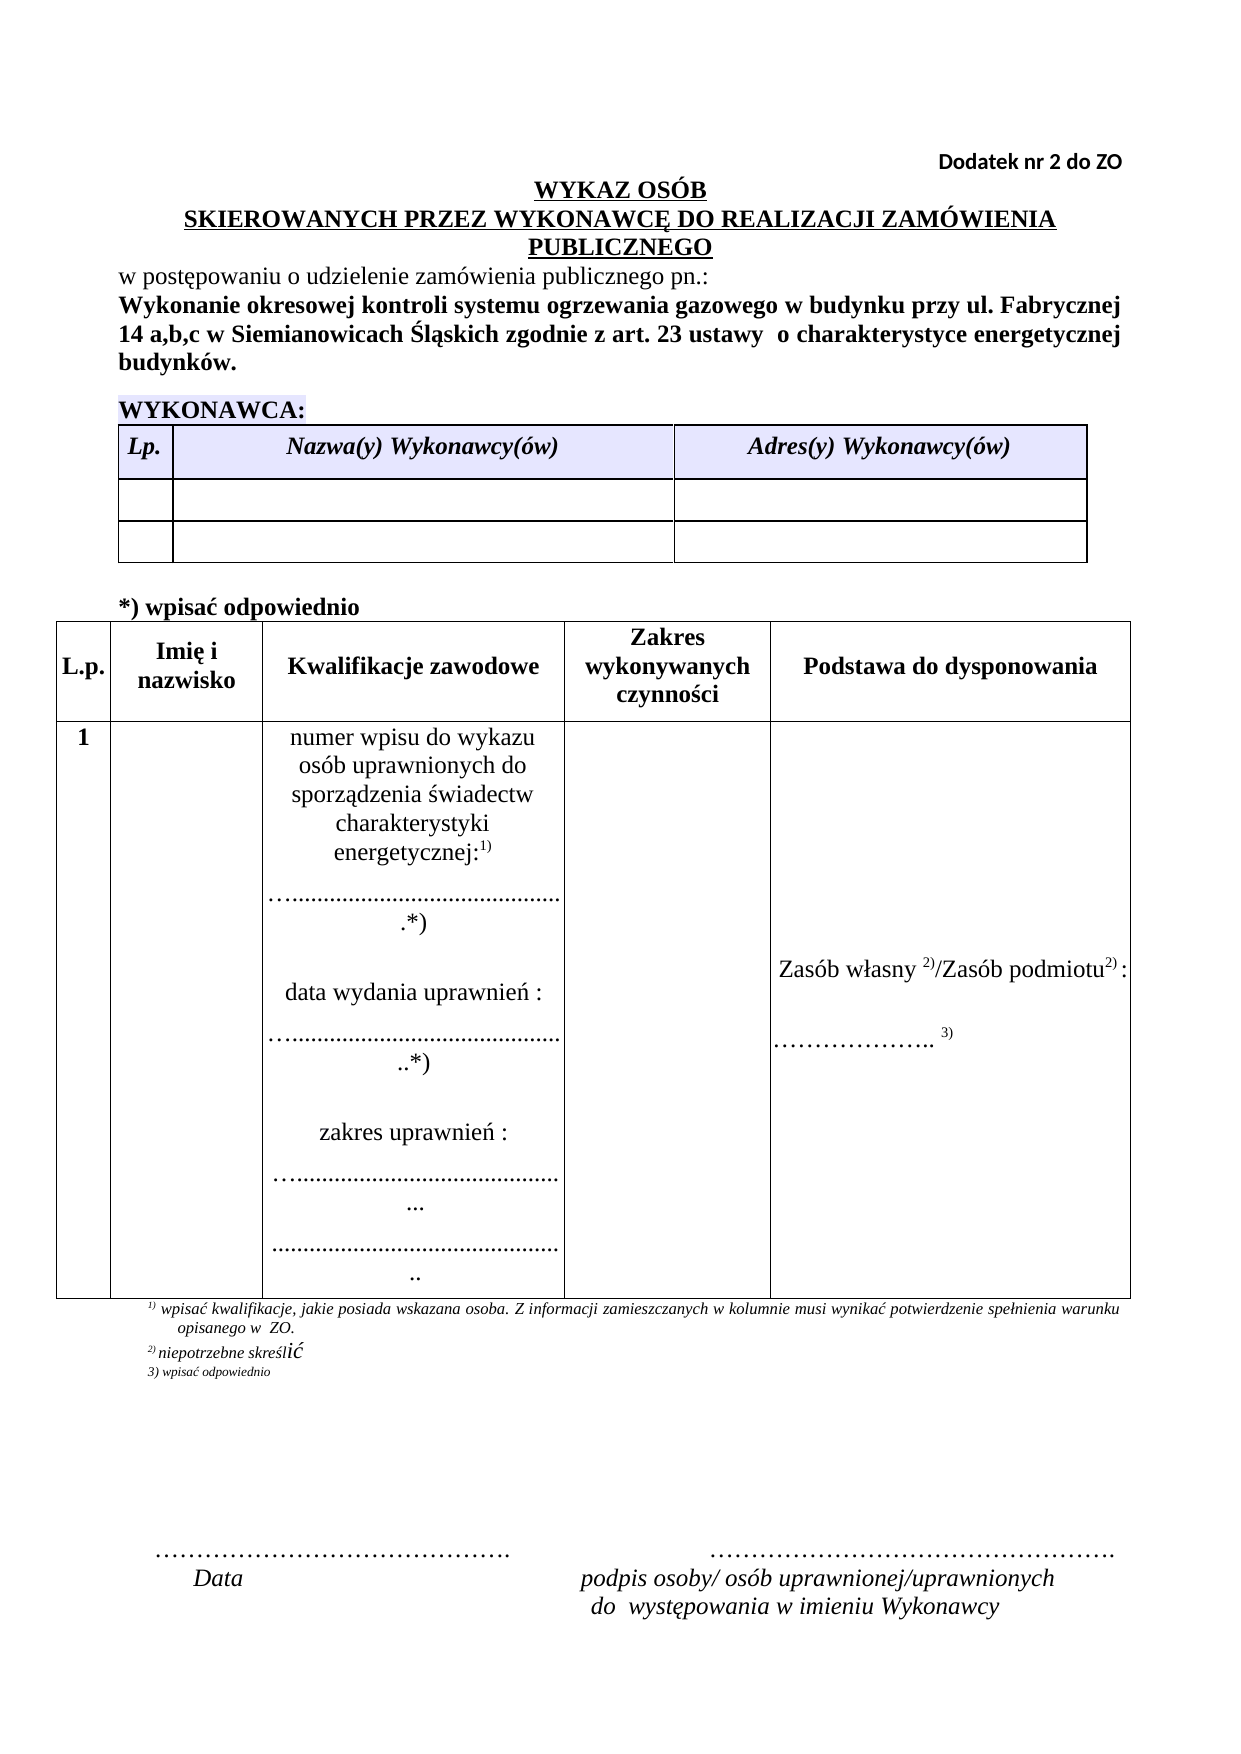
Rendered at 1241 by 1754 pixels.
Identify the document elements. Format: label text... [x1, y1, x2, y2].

table_header Nazwa(y) Wykonawcy(ów) [174, 426, 673, 478]
table_cell numer wpisu do wykazu osób uprawnionych do sporządzenia świadectw charakterystyki energetycznej:1) …............................................*) data wydania uprawnień : ….............................................*) zakres uprawnień : …............................................. ................................................ [263, 722, 564, 1298]
table_header Imię i nazwisko [111, 622, 262, 721]
text SKIEROWANYCH PRZEZ WYKONAWCĘ DO REALIZACJI ZAMÓWIENIA PUBLICZNEGO [118, 204, 1122, 261]
text Wykonanie okresowej kontroli systemu ogrzewania gazowego w budynku przy ul. Fabrycznej 14 a,b,c w Siemianowicach Śląskich zgodnie z art. 23 ustawy o charakterystyce energetycznej budynków. [118, 290, 1122, 376]
table_cell [119, 480, 172, 520]
table_cell [174, 480, 673, 520]
table_cell [675, 480, 1086, 520]
text 2) niepotrzebne skreślić [148, 1337, 1122, 1364]
table_cell [675, 522, 1086, 562]
table_cell [111, 722, 262, 1298]
text 1) wpisać kwalifikacje, jakie posiada wskazana osoba. Z informacji zamieszczanych w kolumnie musi wynikać potwierdzenie spełnienia warunku opisanego w ZO. [148, 1299, 1122, 1337]
text Data podpis osoby/ osób uprawnionej/uprawnionych do występowania w imieniu Wykonawcy [118, 1563, 1122, 1620]
table_cell [174, 522, 673, 562]
text w postępowaniu o udzielenie zamówienia publicznego pn.: [118, 261, 1122, 290]
text *) wpisać odpowiednio [118, 592, 1122, 621]
text WYKAZ OSÓB [118, 175, 1122, 204]
table_header Adres(y) Wykonawcy(ów) [675, 426, 1086, 478]
table_cell 1 [57, 722, 110, 1298]
table_cell [565, 722, 770, 1298]
table_header Podstawa do dysponowania [771, 622, 1130, 721]
text WYKONAWCA: [118, 395, 1122, 424]
table_header L.p. [57, 622, 110, 721]
table_header Lp. [119, 426, 172, 478]
text ……………………………………. …………………………………………. [148, 1534, 1122, 1563]
text Dodatek nr 2 do ZO [148, 147, 1122, 175]
text 3) wpisać odpowiednio [148, 1364, 1122, 1390]
table_cell [119, 522, 172, 562]
table_header Zakres wykonywanych czynności [565, 622, 770, 721]
table_cell Zasób własny 2)/Zasób podmiotu2) : ……………….. 3) [771, 722, 1130, 1298]
table_header Kwalifikacje zawodowe [263, 622, 564, 721]
